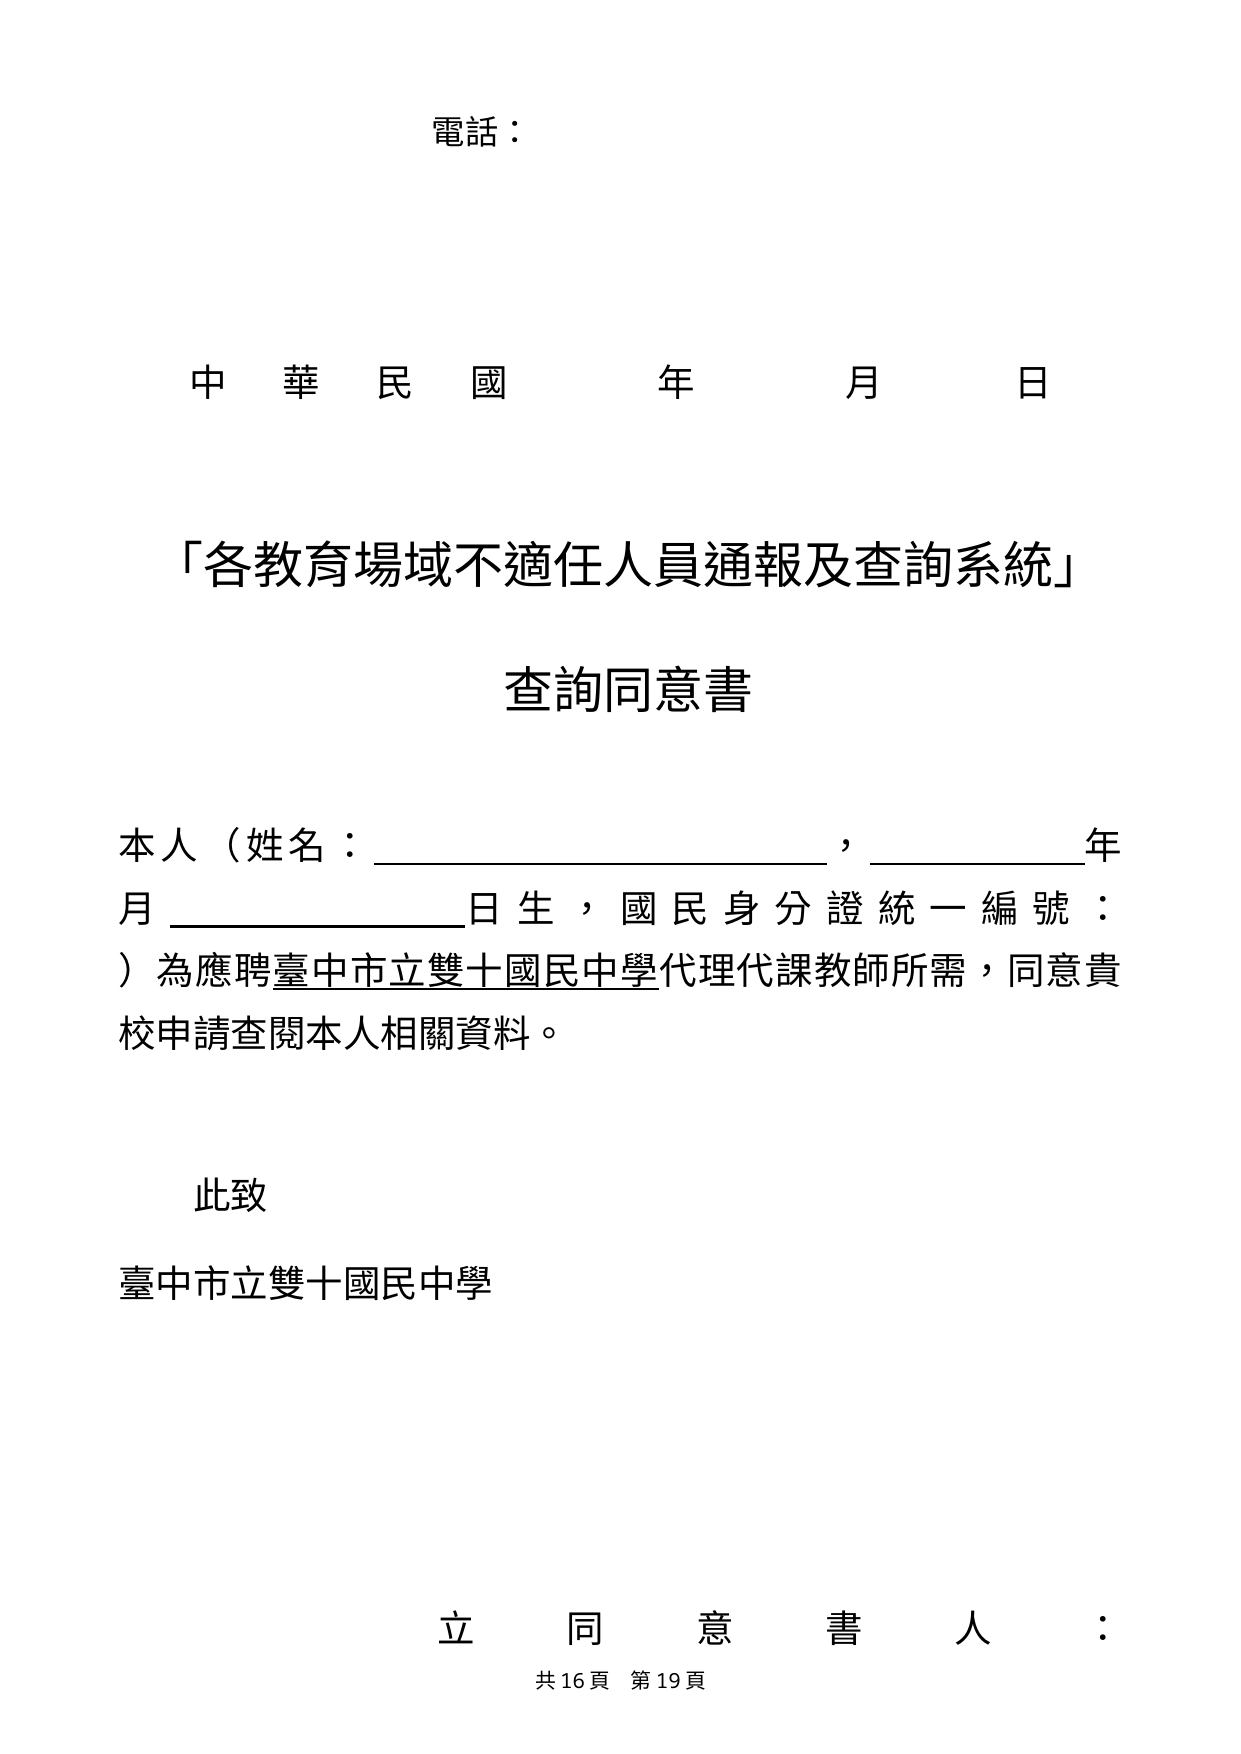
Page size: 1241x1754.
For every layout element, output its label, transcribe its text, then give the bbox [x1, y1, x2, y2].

text 中 華 民 國 年 月 日 [118, 338, 1122, 401]
text 臺中市立雙十國民中學 [118, 1239, 1122, 1302]
text 此致 [118, 1152, 1122, 1214]
text 查詢同意書 [118, 614, 1138, 739]
text 電話： [118, 88, 1122, 151]
text 「各教育場域不適任人員通報及查詢系統」 [118, 489, 1138, 614]
text 本人（姓名： ， 年 月 日生，國民身分證統一編號： ）為應聘臺中市立雙十國民中學代理代課教師所需，同意貴校申請查閱本人相關資料。 [118, 801, 1122, 1051]
text 立同意書人： [118, 1584, 1122, 1647]
